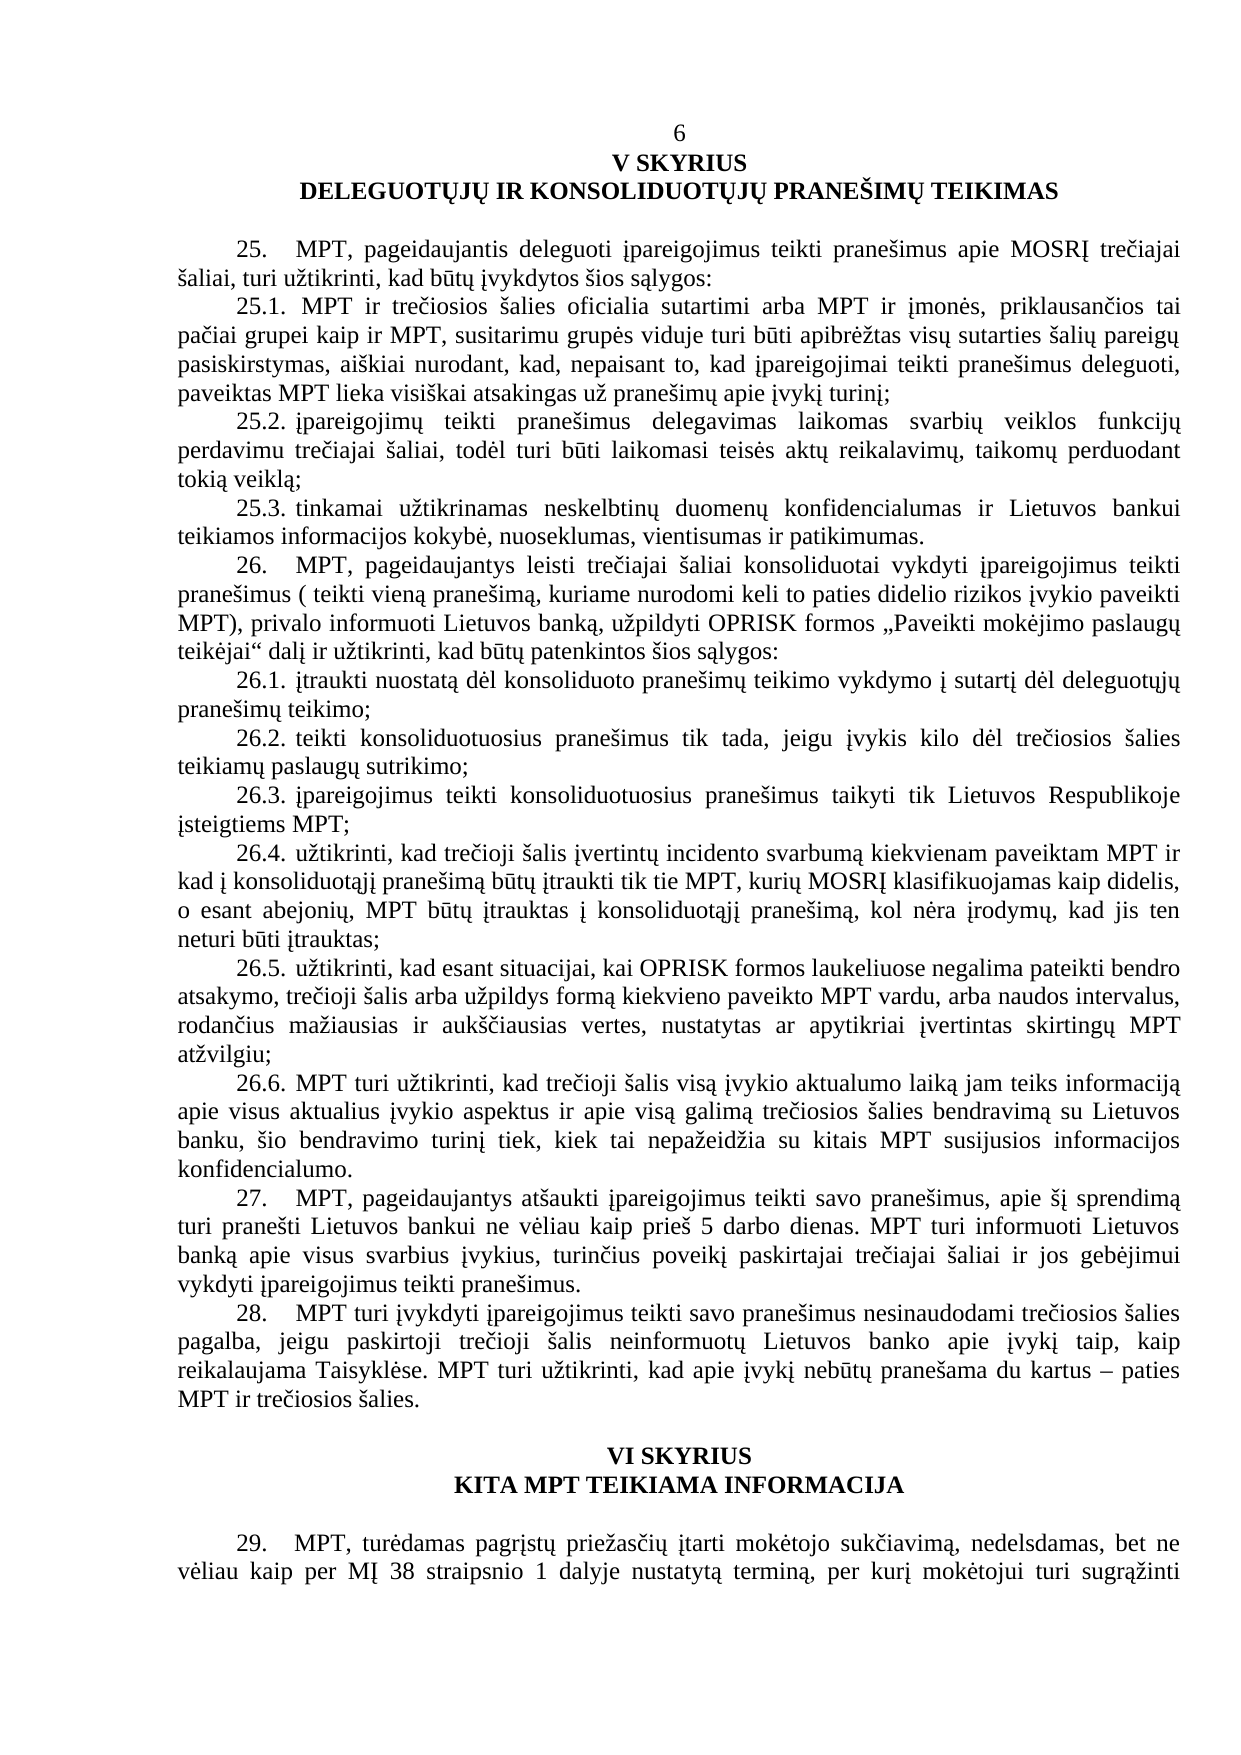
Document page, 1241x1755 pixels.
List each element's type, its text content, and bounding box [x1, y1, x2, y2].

text 25. MPT, pageidaujantis deleguoti įpareigojimus teikti pranešimus apie MOSRĮ trečiajai šaliai, turi užtikrinti, kad būtų įvykdytos šios sąlygos: [177, 234, 1181, 291]
text 26. MPT, pageidaujantys leisti trečiajai šaliai konsoliduotai vykdyti įpareigojimus teikti pranešimus ( teikti vieną pranešimą, kuriame nurodomi keli to paties didelio rizikos įvykio paveikti MPT), privalo informuoti Lietuvos banką, užpildyti OPRISK formos „Paveikti mokėjimo paslaugų teikėjai“ dalį ir užtikrinti, kad būtų patenkintos šios sąlygos: [177, 550, 1181, 665]
text DELEGUOTŲJŲ IR KONSOLIDUOTŲJŲ PRANEŠIMŲ TEIKIMAS [177, 176, 1181, 205]
text 28. MPT turi įvykdyti įpareigojimus teikti savo pranešimus nesinaudodami trečiosios šalies pagalba, jeigu paskirtoji trečioji šalis neinformuotų Lietuvos banko apie įvykį taip, kaip reikalaujama Taisyklėse. MPT turi užtikrinti, kad apie įvykį nebūtų pranešama du kartus – paties MPT ir trečiosios šalies. [177, 1298, 1181, 1413]
text 25.2. įpareigojimų teikti pranešimus delegavimas laikomas svarbių veiklos funkcijų perdavimu trečiajai šaliai, todėl turi būti laikomasi teisės aktų reikalavimų, taikomų perduodant tokią veiklą; [177, 406, 1181, 493]
text KITA MPT TEIKIAMA INFORMACIJA [177, 1470, 1181, 1499]
text 26.4. užtikrinti, kad trečioji šalis įvertintų incidento svarbumą kiekvienam paveiktam MPT ir kad į konsoliduotąjį pranešimą būtų įtraukti tik tie MPT, kurių MOSRĮ klasifikuojamas kaip didelis, o esant abejonių, MPT būtų įtrauktas į konsoliduotąjį pranešimą, kol nėra įrodymų, kad jis ten neturi būti įtrauktas; [177, 838, 1181, 953]
text 26.2. teikti konsoliduotuosius pranešimus tik tada, jeigu įvykis kilo dėl trečiosios šalies teikiamų paslaugų sutrikimo; [177, 723, 1181, 780]
text 26.3. įpareigojimus teikti konsoliduotuosius pranešimus taikyti tik Lietuvos Respublikoje įsteigtiems MPT; [177, 780, 1181, 838]
text 26.5. užtikrinti, kad esant situacijai, kai OPRISK formos laukeliuose negalima pateikti bendro atsakymo, trečioji šalis arba užpildys formą kiekvieno paveikto MPT vardu, arba naudos intervalus, rodančius mažiausias ir aukščiausias vertes, nustatytas ar apytikriai įvertintas skirtingų MPT atžvilgiu; [177, 953, 1181, 1068]
text 26.6. MPT turi užtikrinti, kad trečioji šalis visą įvykio aktualumo laiką jam teiks informaciją apie visus aktualius įvykio aspektus ir apie visą galimą trečiosios šalies bendravimą su Lietuvos banku, šio bendravimo turinį tiek, kiek tai nepažeidžia su kitais MPT susijusios informacijos konfidencialumo. [177, 1068, 1181, 1183]
text 25.3. tinkamai užtikrinamas neskelbtinų duomenų konfidencialumas ir Lietuvos bankui teikiamos informacijos kokybė, nuoseklumas, vientisumas ir patikimumas. [177, 493, 1181, 550]
text 25.1. MPT ir trečiosios šalies oficialia sutartimi arba MPT ir įmonės, priklausančios tai pačiai grupei kaip ir MPT, susitarimu grupės viduje turi būti apibrėžtas visų sutarties šalių pareigų pasiskirstymas, aiškiai nurodant, kad, nepaisant to, kad įpareigojimai teikti pranešimus deleguoti, paveiktas MPT lieka visiškai atsakingas už pranešimų apie įvykį turinį; [177, 291, 1181, 406]
text V SKYRIUS [177, 148, 1181, 176]
text 26.1. įtraukti nuostatą dėl konsoliduoto pranešimų teikimo vykdymo į sutartį dėl deleguotųjų pranešimų teikimo; [177, 665, 1181, 723]
text VI SKYRIUS [177, 1441, 1181, 1470]
text 29. MPT, turėdamas pagrįstų priežasčių įtarti mokėtojo sukčiavimą, nedelsdamas, bet ne vėliau kaip per MĮ 38 straipsnio 1 dalyje nustatytą terminą, per kurį mokėtojui turi sugrąžinti [177, 1528, 1181, 1585]
text 27. MPT, pageidaujantys atšaukti įpareigojimus teikti savo pranešimus, apie šį sprendimą turi pranešti Lietuvos bankui ne vėliau kaip prieš 5 darbo dienas. MPT turi informuoti Lietuvos banką apie visus svarbius įvykius, turinčius poveikį paskirtajai trečiajai šaliai ir jos gebėjimui vykdyti įpareigojimus teikti pranešimus. [177, 1183, 1181, 1298]
